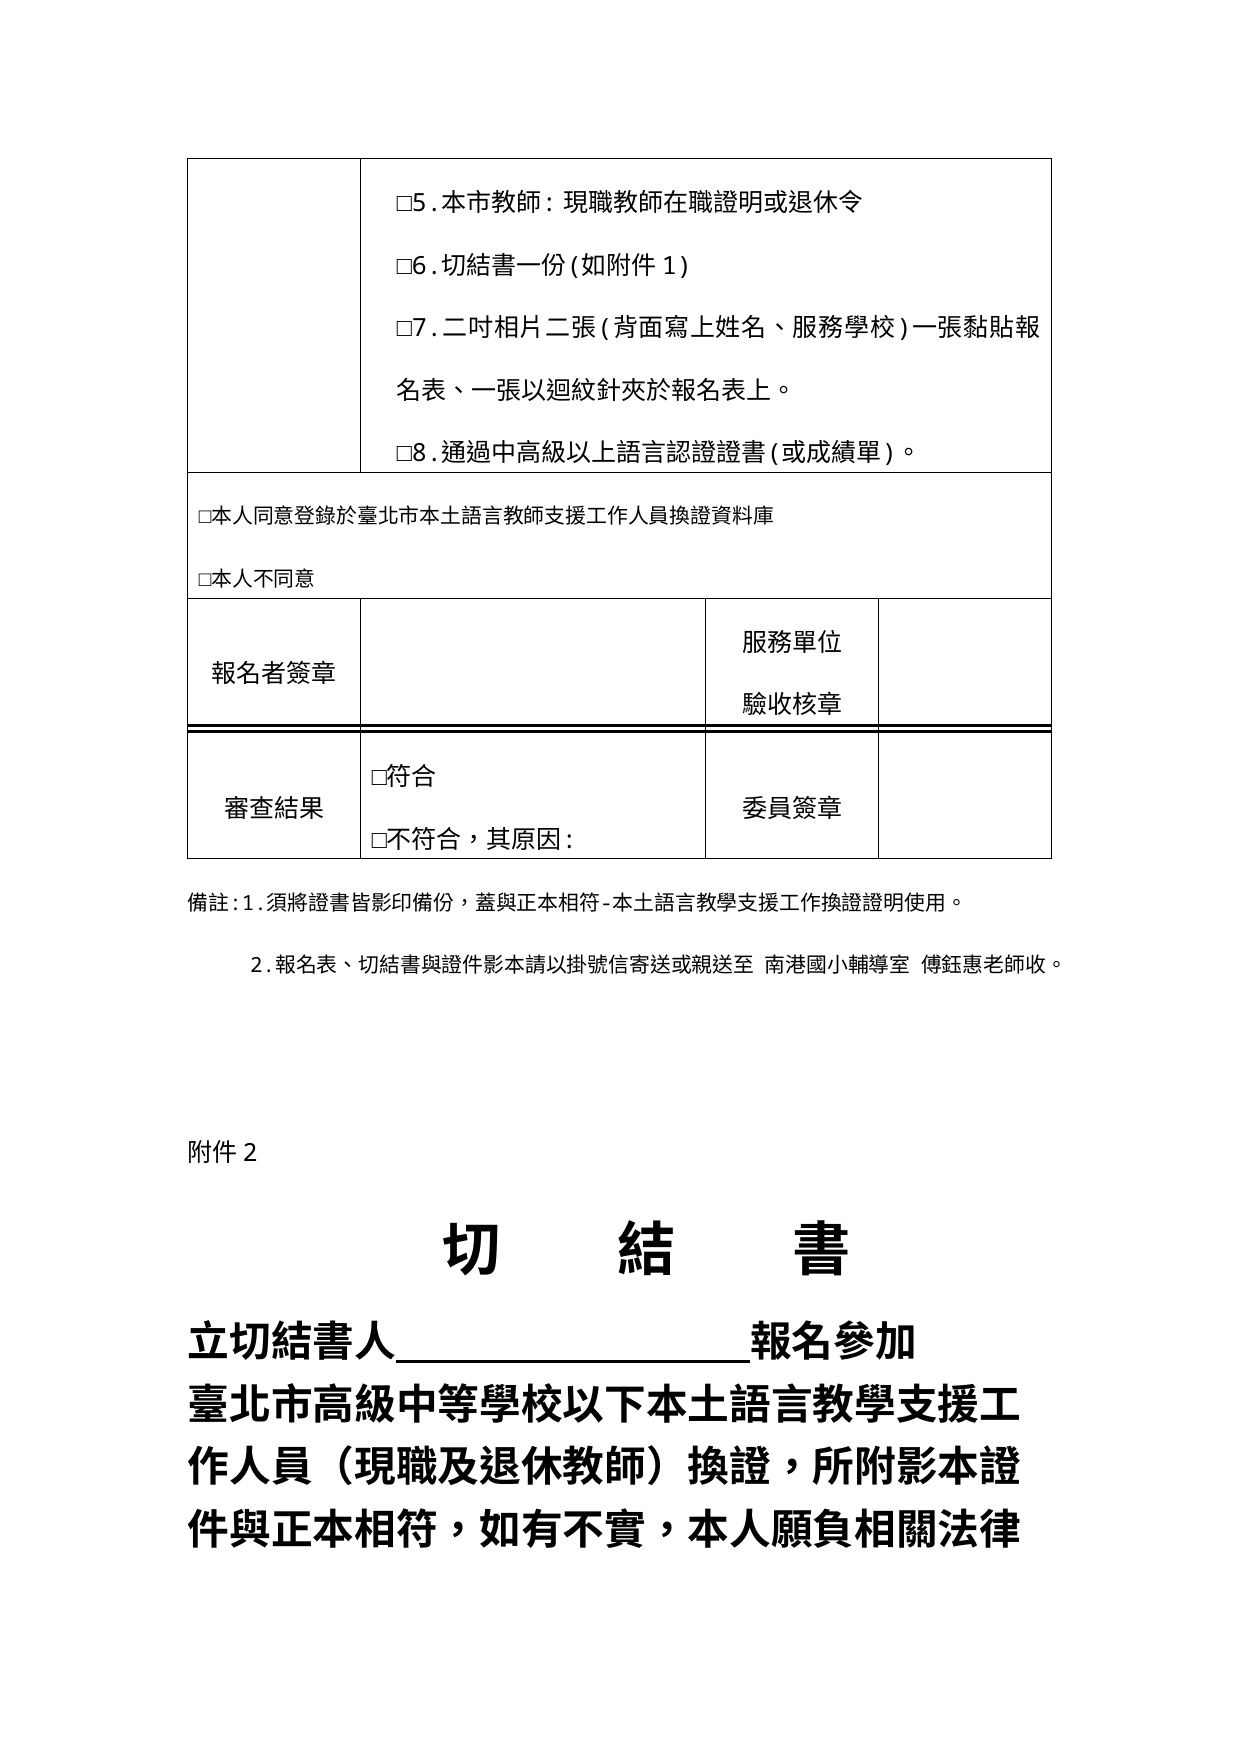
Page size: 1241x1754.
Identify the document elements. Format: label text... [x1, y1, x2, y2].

text 臺北市高級中等學校以下本土語言教學支援工作人員（現職及退休教師）換證，所附影本證件與正本相符，如有不實，本人願負相關法律 [187, 1359, 1053, 1547]
table_cell [361, 599, 705, 724]
table_cell 服務單位 驗收核章 [706, 599, 878, 724]
table_cell [879, 599, 1051, 724]
table_cell 報名者簽章 [188, 599, 360, 724]
table_cell [188, 159, 360, 472]
table_cell [879, 733, 1051, 858]
text 切 結 書 [187, 1172, 1053, 1297]
table_cell 委員簽章 [706, 733, 878, 858]
text 立切結書人 報名參加 [187, 1297, 1053, 1359]
text 附件2 [187, 1109, 1053, 1172]
table_cell □符合 □不符合，其原因: [361, 733, 705, 858]
table_cell □5.本市教師: 現職教師在職證明或退休令 □6.切結書一份(如附件1) □7.二吋相片二張(背面寫上姓名、服務學校)一張黏貼報名表、一張以迴紋針夾於報名表上。 □8.通過中高級以上語言認證證書(或成績單)。 [361, 159, 1051, 472]
table_cell 審查結果 [188, 733, 360, 858]
table_cell □本人同意登錄於臺北市本土語言教師支援工作人員換證資料庫 □本人不同意 [188, 473, 1051, 598]
text 備註:1.須將證書皆影印備份，蓋與正本相符-本土語言教學支援工作換證證明使用。 [187, 859, 1053, 922]
text 2.報名表、切結書與證件影本請以掛號信寄送或親送至 南港國小輔導室 傅鈺惠老師收。 [187, 922, 1053, 984]
